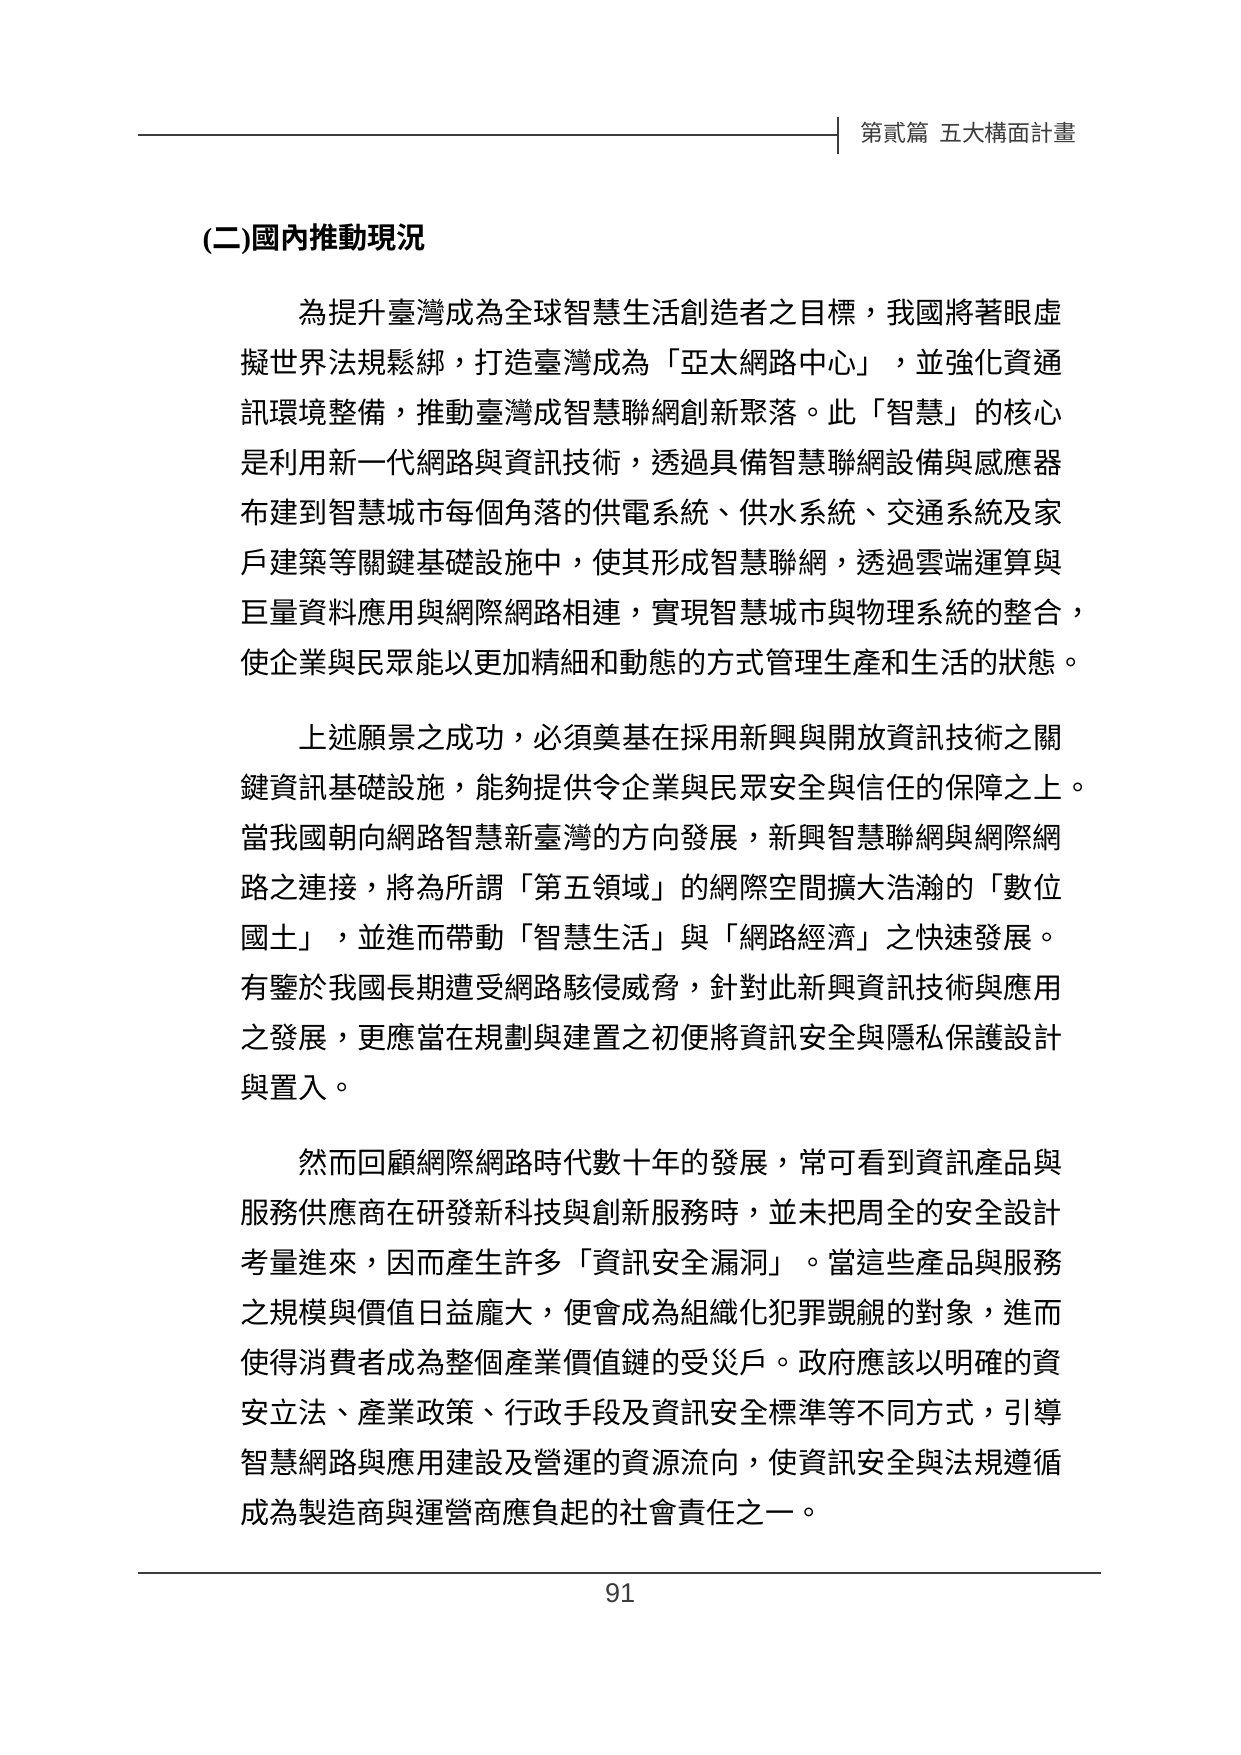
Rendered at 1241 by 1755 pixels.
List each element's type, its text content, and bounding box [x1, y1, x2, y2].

text (二)國內推動現況 [202, 207, 1063, 257]
text 上述願景之成功，必須奠基在採用新興與開放資訊技術之關鍵資訊基礎設施，能夠提供令企業與民眾安全與信任的保障之上。當我國朝向網路智慧新臺灣的方向發展，新興智慧聯網與網際網路之連接，將為所謂「第五領域」的網際空間擴大浩瀚的「數位國土」，並進而帶動「智慧生活」與「網路經濟」之快速發展。有鑒於我國長期遭受網路駭侵威脅，針對此新興資訊技術與應用之發展，更應當在規劃與建置之初便將資訊安全與隱私保護設計與置入。 [240, 707, 1063, 1107]
text 為提升臺灣成為全球智慧生活創造者之目標，我國將著眼虛擬世界法規鬆綁，打造臺灣成為「亞太網路中心」，並強化資通訊環境整備，推動臺灣成智慧聯網創新聚落。此「智慧」的核心是利用新一代網路與資訊技術，透過具備智慧聯網設備與感應器布建到智慧城市每個角落的供電系統、供水系統、交通系統及家戶建築等關鍵基礎設施中，使其形成智慧聯網，透過雲端運算與巨量資料應用與網際網路相連，實現智慧城市與物理系統的整合，使企業與民眾能以更加精細和動態的方式管理生產和生活的狀態。 [240, 282, 1063, 682]
text 然而回顧網際網路時代數十年的發展，常可看到資訊產品與服務供應商在研發新科技與創新服務時，並未把周全的安全設計考量進來，因而產生許多「資訊安全漏洞」。當這些產品與服務之規模與價值日益龐大，便會成為組織化犯罪覬覦的對象，進而使得消費者成為整個產業價值鏈的受災戶。政府應該以明確的資安立法、產業政策、行政手段及資訊安全標準等不同方式，引導智慧網路與應用建設及營運的資源流向，使資訊安全與法規遵循成為製造商與運營商應負起的社會責任之一。 [240, 1132, 1063, 1532]
